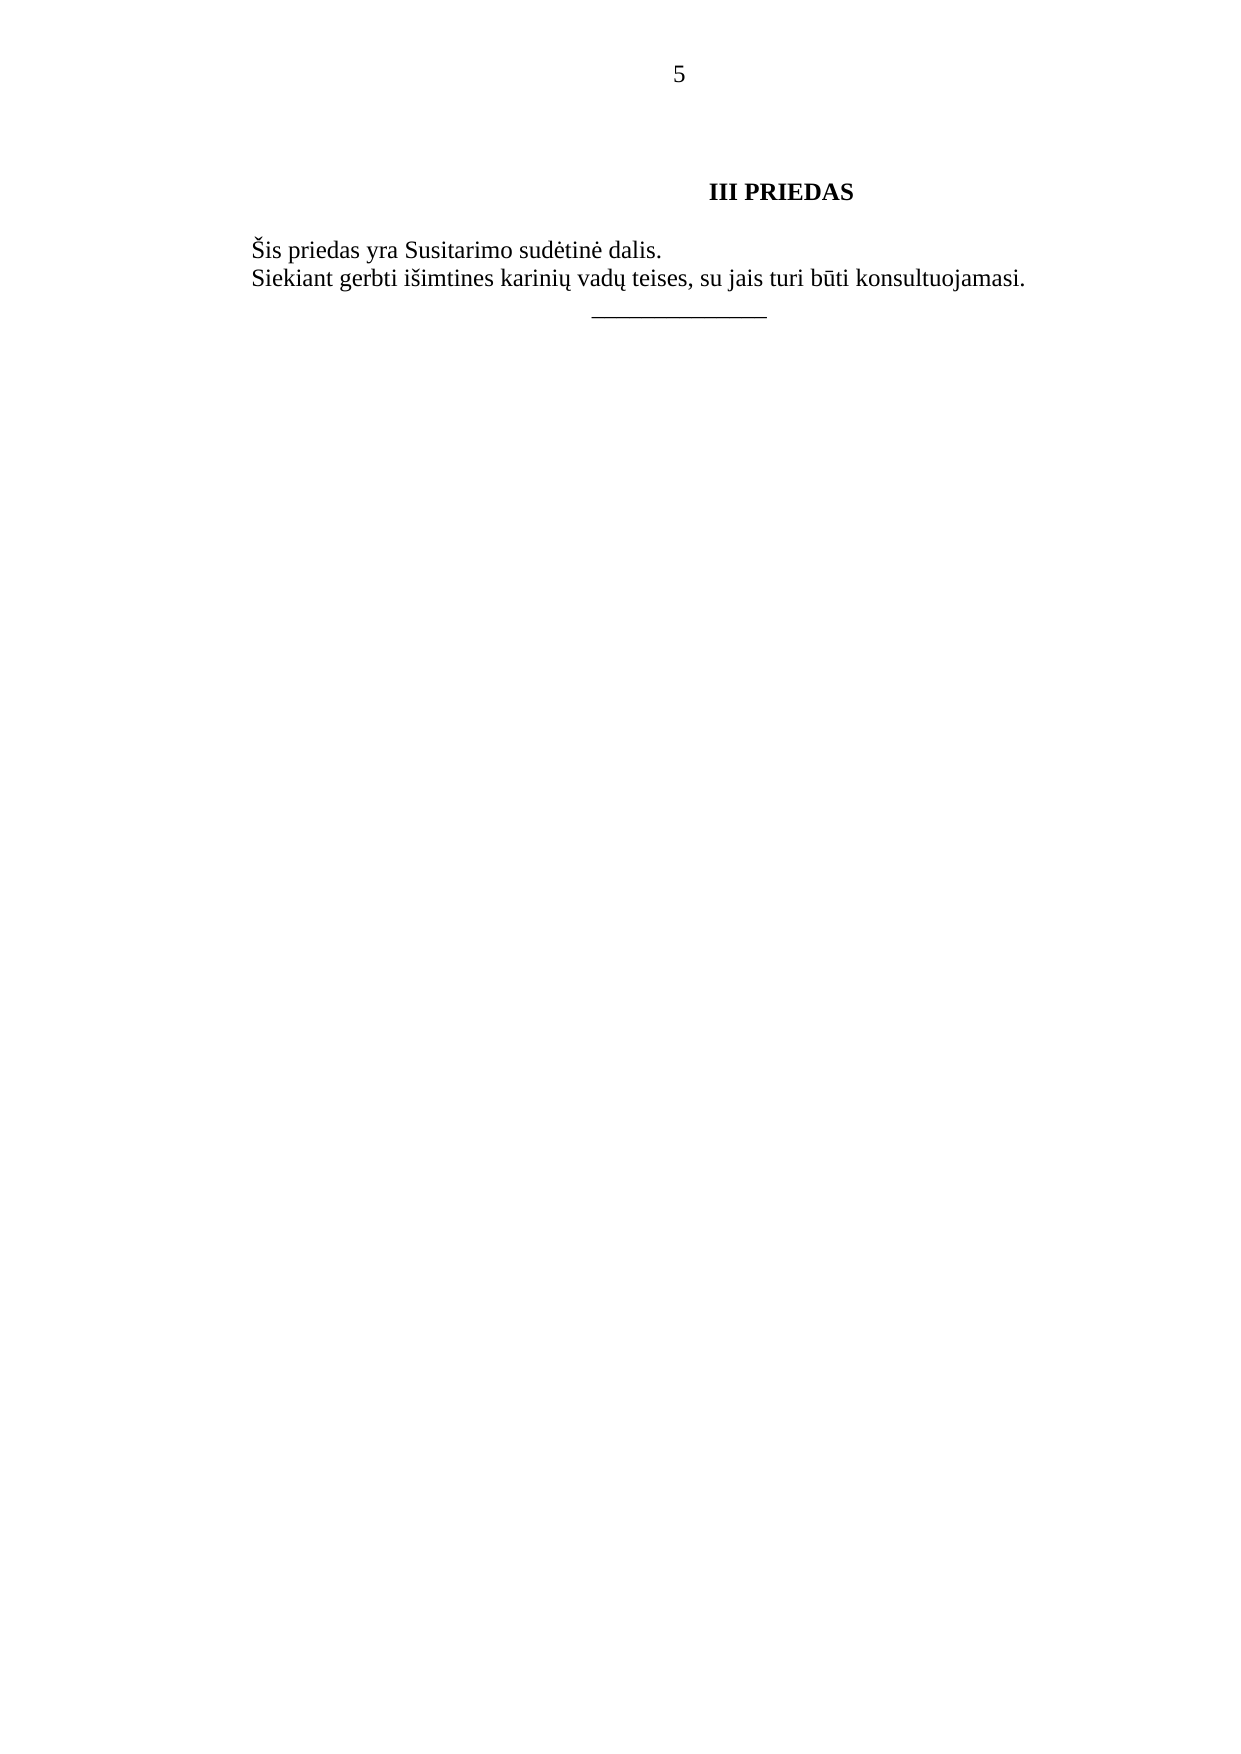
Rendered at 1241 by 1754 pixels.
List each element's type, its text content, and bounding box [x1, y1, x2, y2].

text III PRIEDAS [177, 177, 1181, 206]
text ______________ [177, 292, 1181, 321]
text Šis priedas yra Susitarimo sudėtinė dalis. [177, 235, 1181, 263]
text Siekiant gerbti išimtines karinių vadų teises, su jais turi būti konsultuojamasi. [177, 263, 1181, 292]
